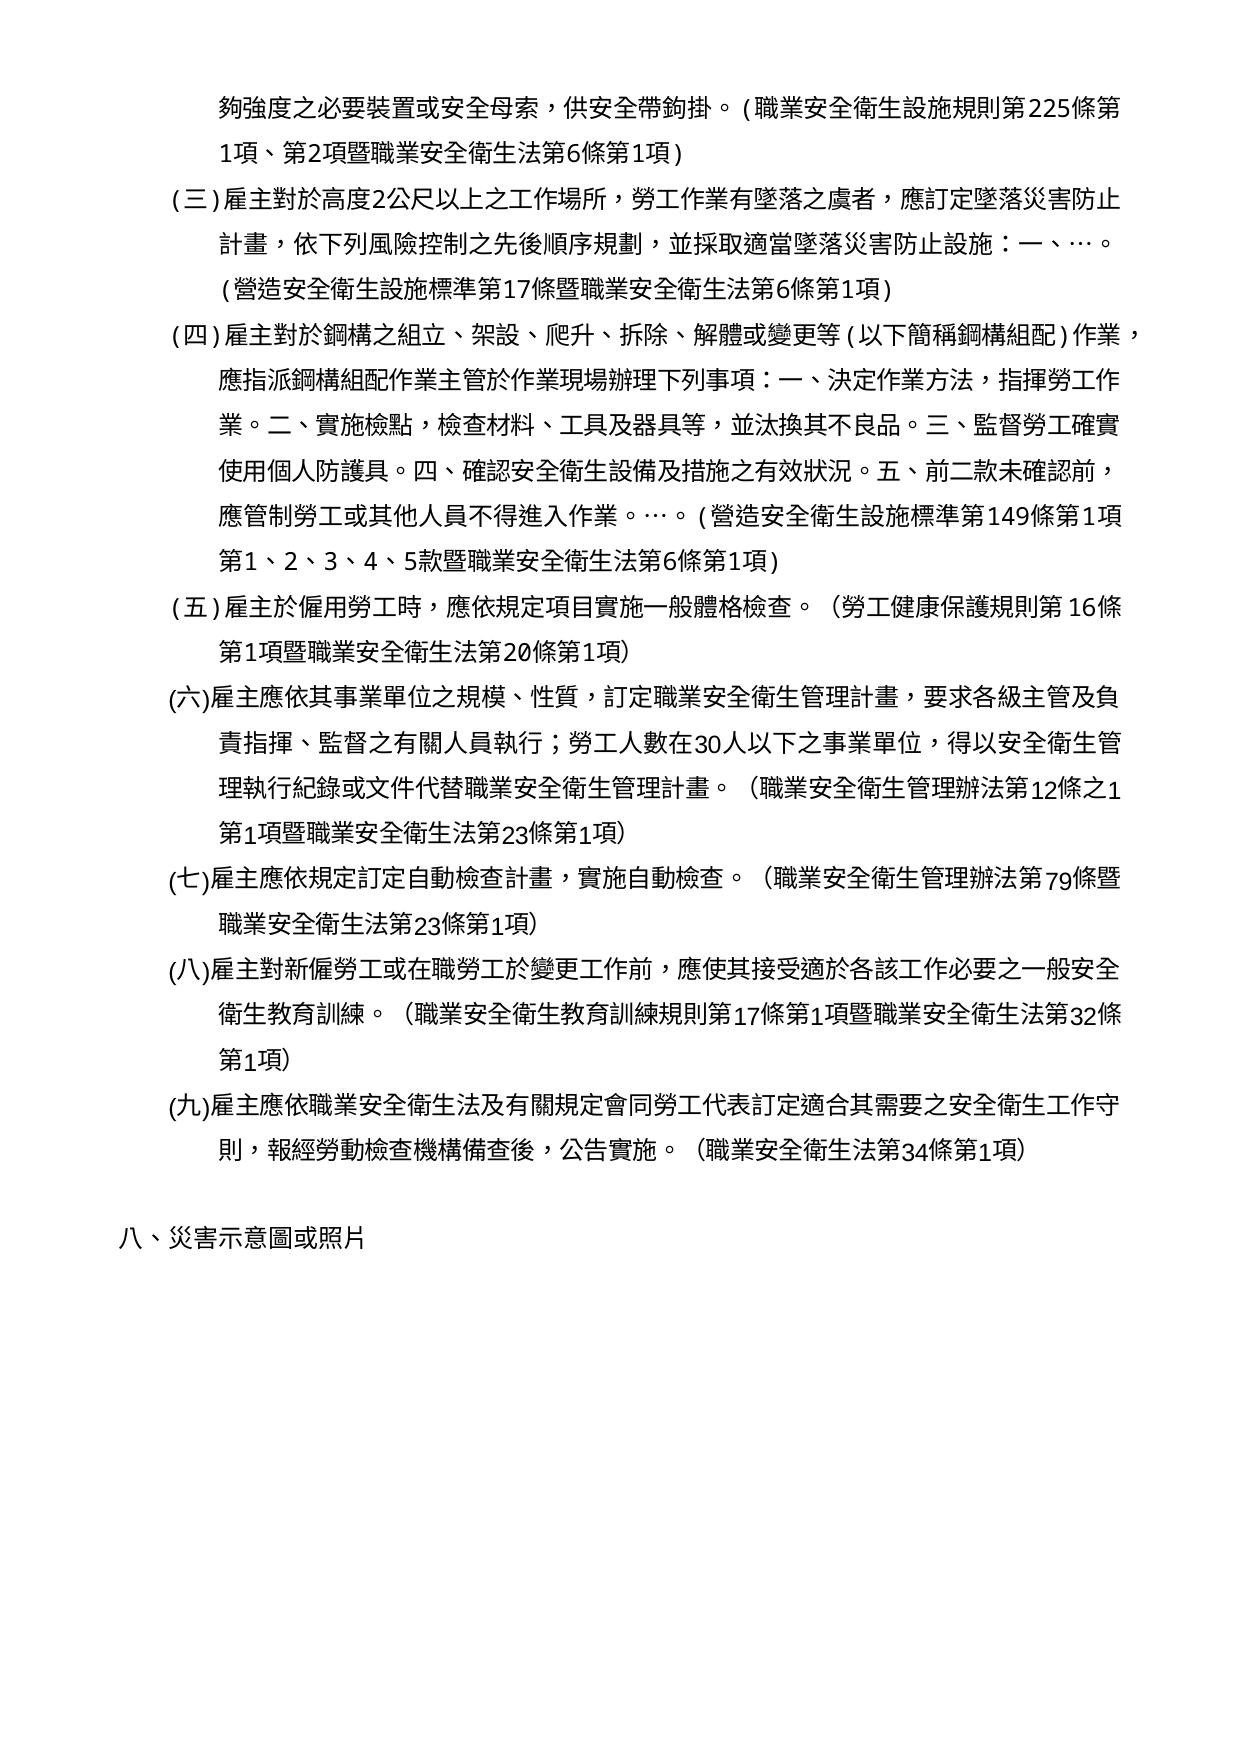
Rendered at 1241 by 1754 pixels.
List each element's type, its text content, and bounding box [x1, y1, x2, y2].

text (九)雇主應依職業安全衛生法及有關規定會同勞工代表訂定適合其需要之安全衛生工作守則，報經勞動檢查機構備查後，公告實施。（職業安全衛生法第34條第1項） [168, 1086, 1122, 1167]
text (八)雇主對新僱勞工或在職勞工於變更工作前，應使其接受適於各該工作必要之一般安全衛生教育訓練。（職業安全衛生教育訓練規則第17條第1項暨職業安全衛生法第32條第1項） [168, 949, 1122, 1076]
text (六)雇主應依其事業單位之規模、性質，訂定職業安全衛生管理計畫，要求各級主管及負責指揮、監督之有關人員執行；勞工人數在30人以下之事業單位，得以安全衛生管理執行紀錄或文件代替職業安全衛生管理計畫。（職業安全衛生管理辦法第12條之1第1項暨職業安全衛生法第23條第1項） [168, 678, 1122, 850]
text (五)雇主於僱用勞工時，應依規定項目實施一般體格檢查。（勞工健康保護規則第16條第1項暨職業安全衛生法第20條第1項） [168, 587, 1122, 669]
text (三)雇主對於高度2公尺以上之工作場所，勞工作業有墜落之虞者，應訂定墜落災害防止計畫，依下列風險控制之先後順序規劃，並採取適當墜落災害防止設施：一、…。(營造安全衛生設施標準第17條暨職業安全衛生法第6條第1項) [168, 179, 1122, 306]
text (四)雇主對於鋼構之組立、架設、爬升、拆除、解體或變更等(以下簡稱鋼構組配)作業，應指派鋼構組配作業主管於作業現場辦理下列事項：一、決定作業方法，指揮勞工作業。二、實施檢點，檢查材料、工具及器具等，並汰換其不良品。三、監督勞工確實使用個人防護具。四、確認安全衛生設備及措施之有效狀況。五、前二款未確認前，應管制勞工或其他人員不得進入作業。…。(營造安全衛生設施標準第149條第1項第1、2、3、4、5款暨職業安全衛生法第6條第1項) [168, 315, 1122, 578]
text (七)雇主應依規定訂定自動檢查計畫，實施自動檢查。（職業安全衛生管理辦法第79條暨職業安全衛生法第23條第1項） [168, 859, 1122, 941]
text 夠強度之必要裝置或安全母索，供安全帶鉤掛。(職業安全衛生設施規則第225條第1項、第2項暨職業安全衛生法第6條第1項) [168, 89, 1122, 170]
text 八、災害示意圖或照片 [118, 1219, 1122, 1255]
